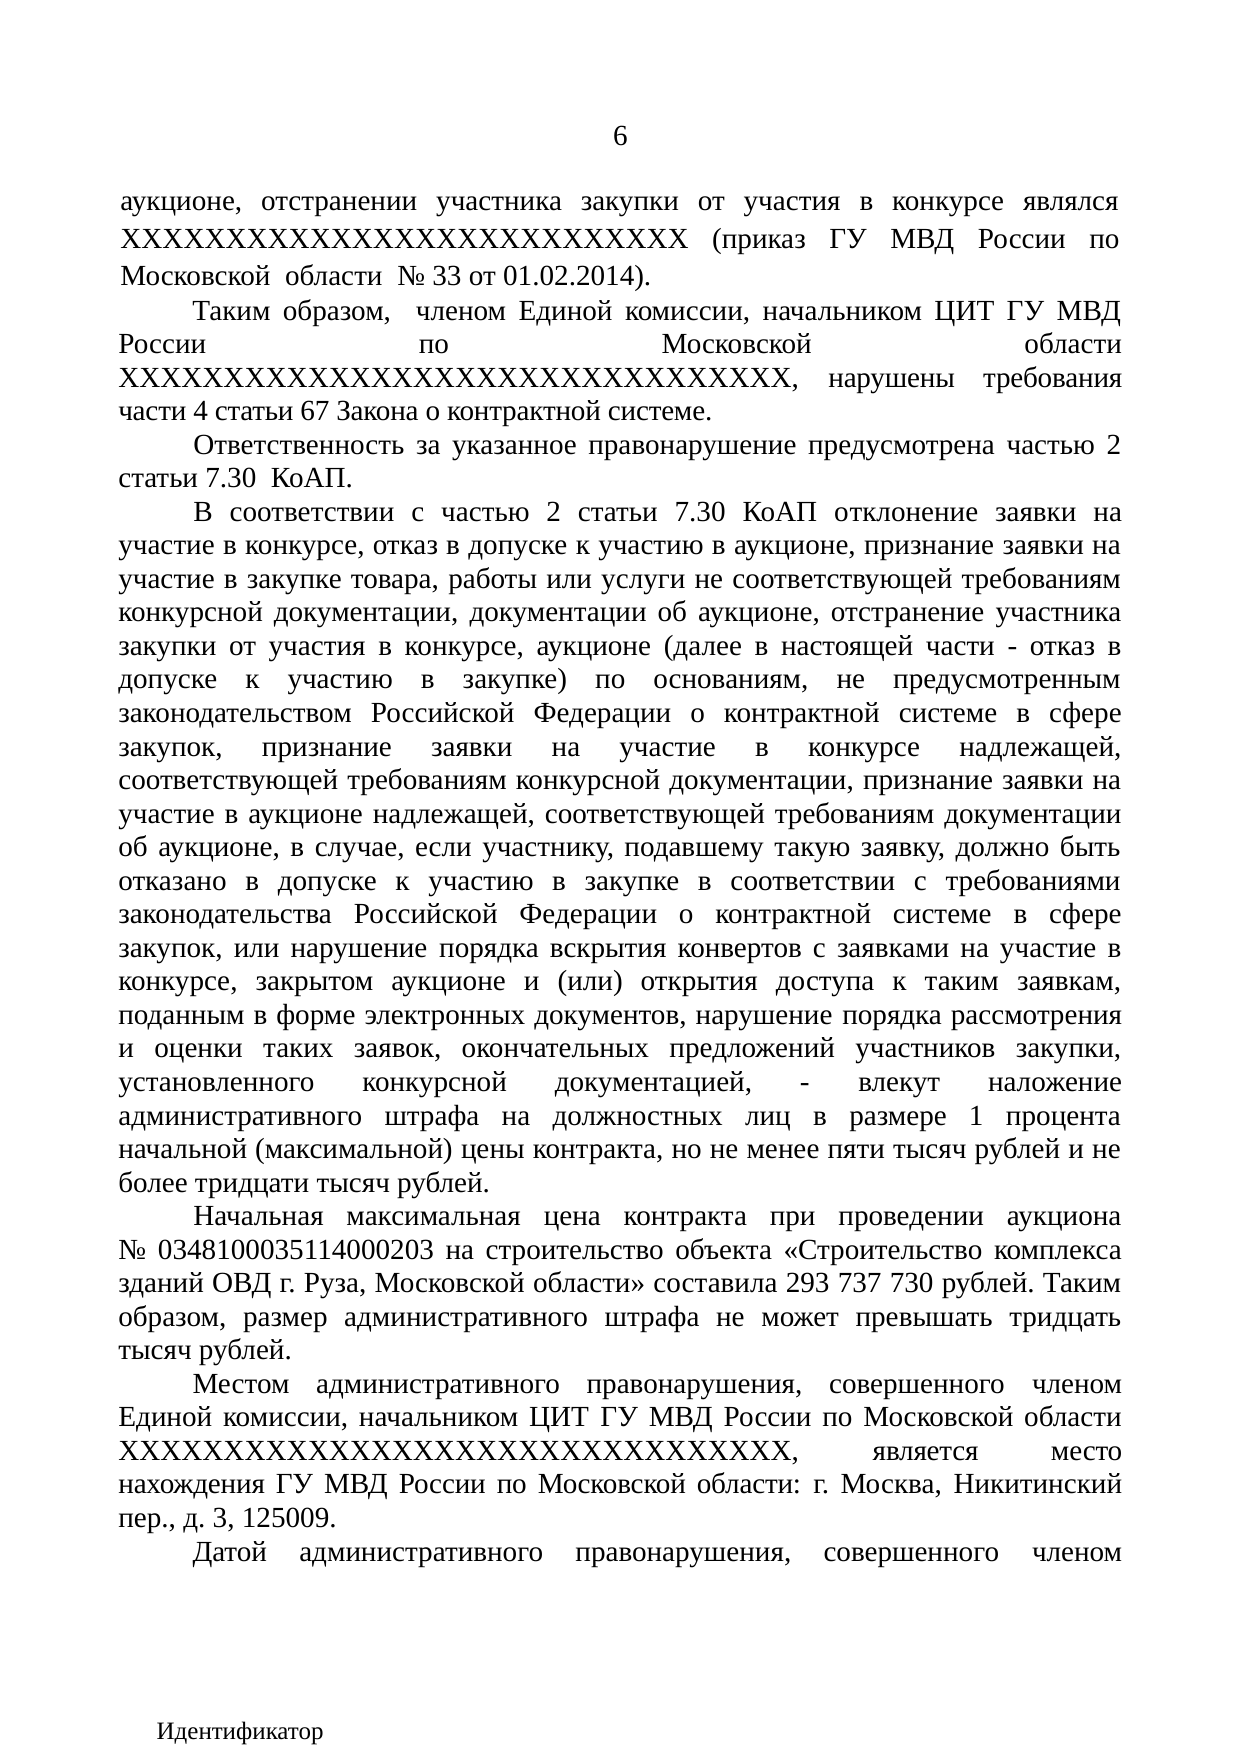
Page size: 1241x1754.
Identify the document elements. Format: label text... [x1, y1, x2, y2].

text Начальная максимальная цена контракта при проведении аукциона № 0348100035114000203 на строительство объекта «Строительство комплекса зданий ОВД г. Руза, Московской области» составила 293 737 730 рублей. Таким образом, размер административного штрафа не может превышать тридцать тысяч рублей. [118, 1198, 1122, 1366]
text Ответственность за указанное правонарушение предусмотрена частью 2 статьи 7.30 КоАП. [118, 427, 1122, 494]
text аукционе, отстранении участника закупки от участия в конкурсе являлся XXXXXXXXXXXXXXXXXXXXXXXXXXX (приказ ГУ МВД России по Московской области № 33 от 01.02.2014). [120, 181, 1120, 293]
text Датой административного правонарушения, совершенного членом [118, 1534, 1122, 1567]
text Местом административного правонарушения, совершенного членом Единой комиссии, начальником ЦИТ ГУ МВД России по Московской области XXXXXXXXXXXXXXXXXXXXXXXXXXXXXXXX, является место нахождения ГУ МВД России по Московской области: г. Москва, Никитинский пер., д. 3, 125009. [118, 1366, 1122, 1534]
text В соответствии с частью 2 статьи 7.30 КоАП отклонение заявки на участие в конкурсе, отказ в допуске к участию в аукционе, признание заявки на участие в закупке товара, работы или услуги не соответствующей требованиям конкурсной документации, документации об аукционе, отстранение участника закупки от участия в конкурсе, аукционе (далее в настоящей части - отказ в допуске к участию в закупке) по основаниям, не предусмотренным законодательством Российской Федерации о контрактной системе в сфере закупок, признание заявки на участие в конкурсе надлежащей, соответствующей требованиям конкурсной документации, признание заявки на участие в аукционе надлежащей, соответствующей требованиям документации об аукционе, в случае, если участнику, подавшему такую заявку, должно быть отказано в допуске к участию в закупке в соответствии с требованиями законодательства Российской Федерации о контрактной системе в сфере закупок, или нарушение порядка вскрытия конвертов с заявками на участие в конкурсе, закрытом аукционе и (или) открытия доступа к таким заявкам, поданным в форме электронных документов, нарушение порядка рассмотрения и оценки таких заявок, окончательных предложений участников закупки, установленного конкурсной документацией, - влекут наложение административного штрафа на должностных лиц в размере 1 процента начальной (максимальной) цены контракта, но не менее пяти тысяч рублей и не более тридцати тысяч рублей. [118, 494, 1122, 1198]
text Таким образом, членом Единой комиссии, начальником ЦИТ ГУ МВД России по Московской области XXXXXXXXXXXXXXXXXXXXXXXXXXXXXXXX, нарушены требования части 4 статьи 67 Закона о контрактной системе. [118, 293, 1122, 427]
